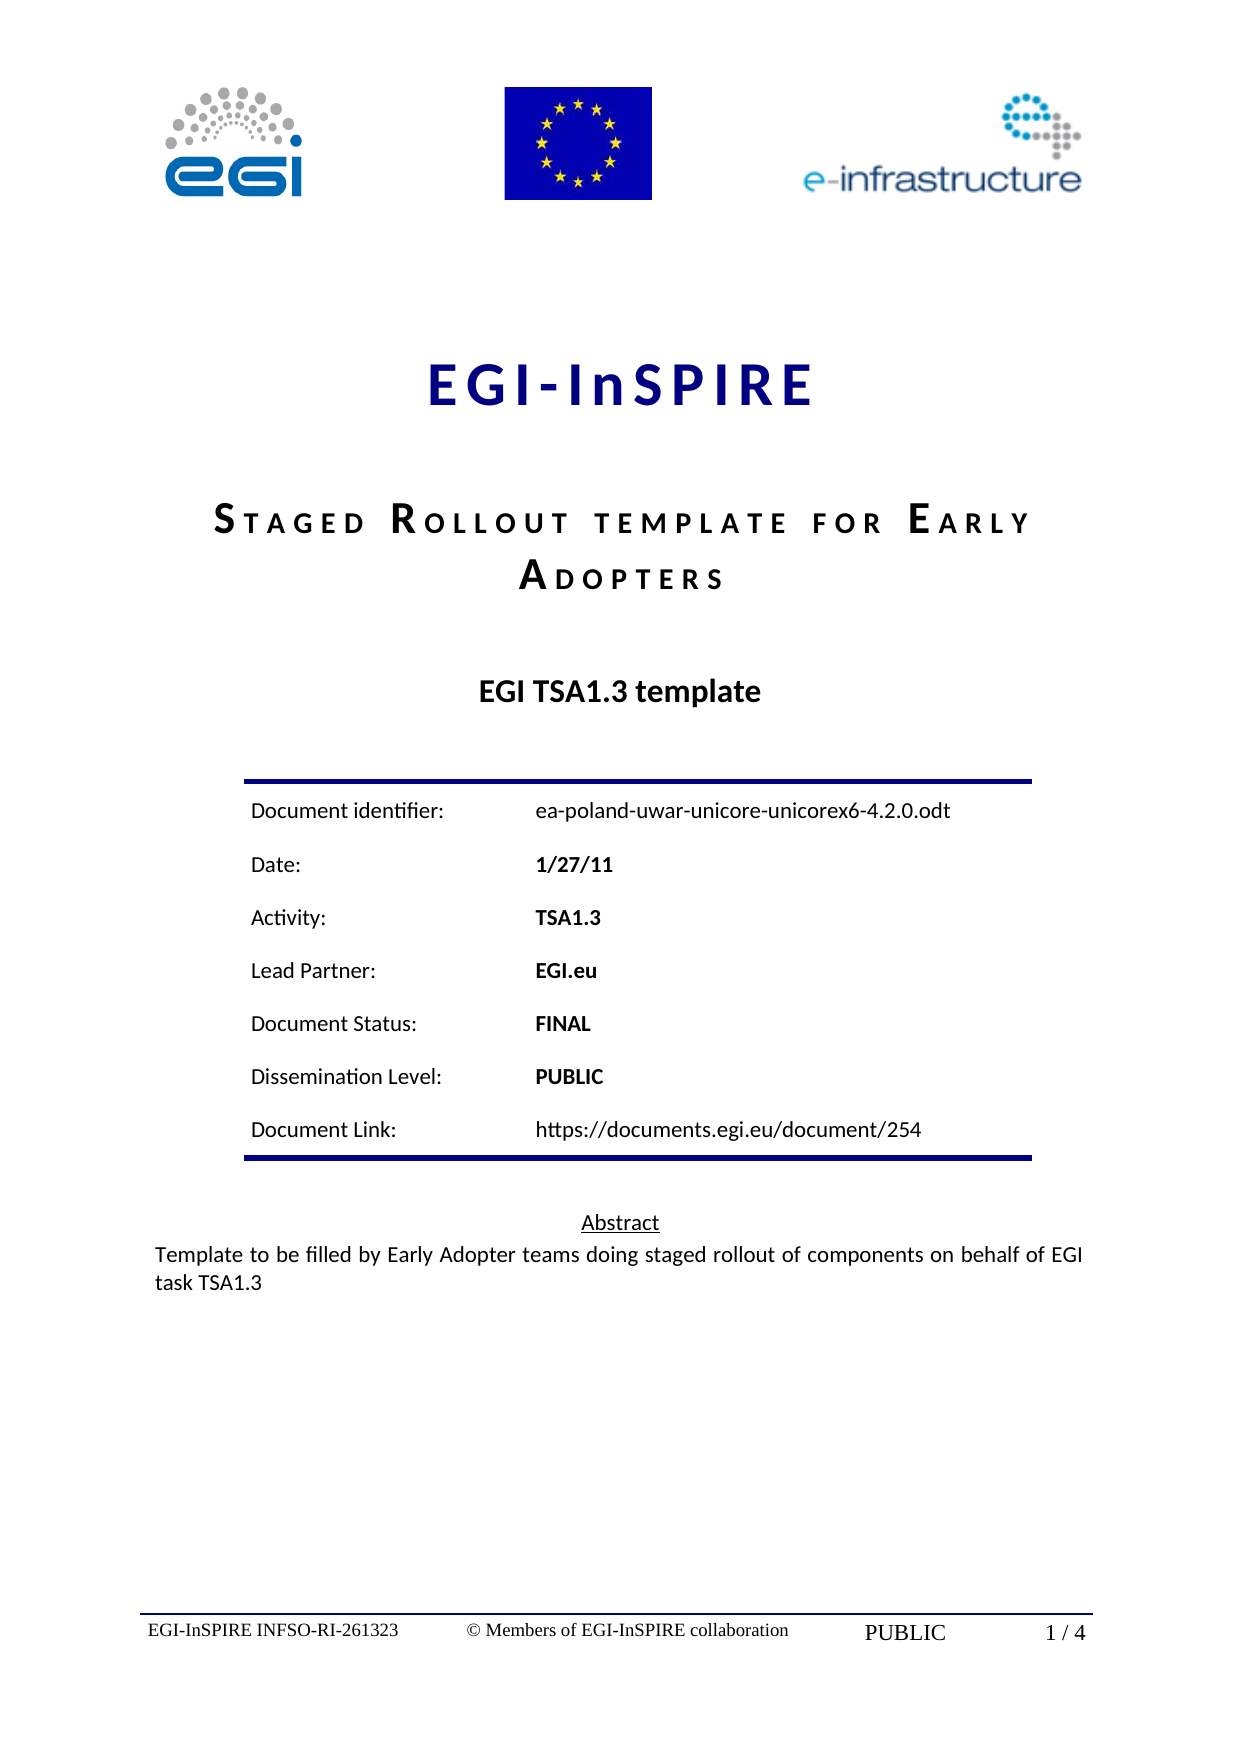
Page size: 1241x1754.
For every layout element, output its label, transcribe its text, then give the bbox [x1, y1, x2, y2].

picture [504, 87, 652, 200]
table_cell EGI.eu [528, 943, 1032, 996]
picture [797, 87, 1089, 200]
table_cell TSA1.3 [528, 890, 1032, 943]
table_cell Activity: [244, 890, 528, 943]
table_cell FINAL [528, 996, 1032, 1049]
text EGI-InSPIRE [148, 344, 1092, 421]
table_header Document identifier: [244, 784, 528, 837]
table_header ea-poland-uwar-unicore-unicorex6-4.2.0.odt [528, 784, 1032, 837]
table_header Abstract Template to be filled by Early Adopter teams doing staged rollout of components on behalf of EGI task TSA1.3 [148, 1195, 1093, 1341]
table_cell Dissemination Level: [244, 1049, 528, 1102]
table_cell PUBLIC [528, 1049, 1032, 1102]
table_cell 1/27/11 [528, 837, 1032, 890]
table_cell Document Link: [244, 1102, 528, 1155]
table_cell Lead Partner: [244, 943, 528, 996]
text EGI TSA1.3 template [148, 670, 1092, 710]
table_cell Document Status: [244, 996, 528, 1049]
table_cell Date: [244, 837, 528, 890]
title Staged Rollout template for Early Adopters [148, 489, 1092, 601]
table_cell https://documents.egi.eu/document/254 [528, 1102, 1032, 1155]
picture [164, 87, 303, 198]
